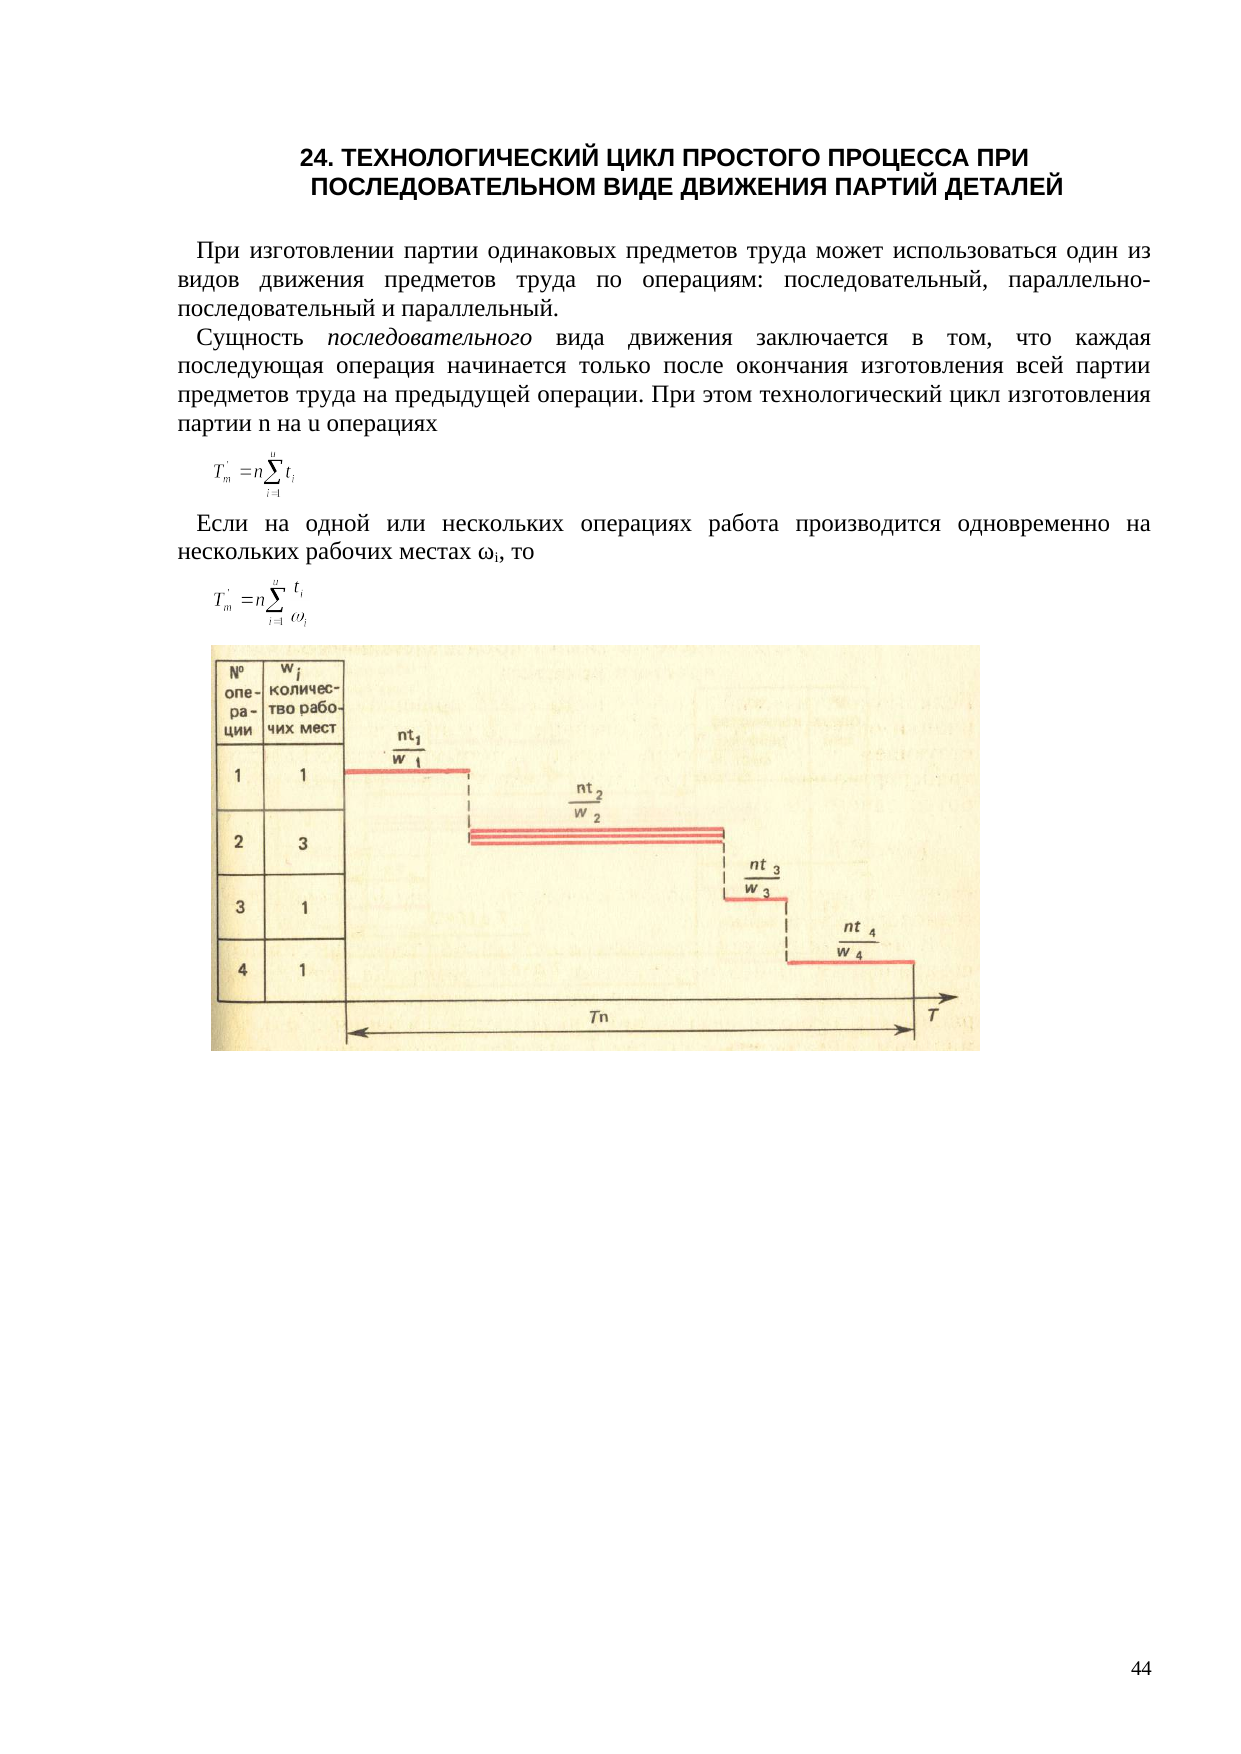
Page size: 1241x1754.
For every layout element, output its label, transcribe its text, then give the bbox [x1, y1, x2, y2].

text Сущность последовательного вида движения заключается в том, что каждая последующая операция начинается только после окончания изготовления всей партии предметов труда на предыдущей операции. При этом технологический цикл изготовления партии n на u операциях [177, 322, 1152, 437]
picture [211, 645, 980, 1051]
subtitle 24. ТЕХНОЛОГИЧЕСКИЙ ЦИКЛ ПРОСТОГО ПРОЦЕССА ПРИ ПОСЛЕДОВАТЕЛЬНОМ ВИДЕ ДВИЖЕНИЯ ПАРТИЙ ДЕТАЛЕЙ [177, 143, 1152, 201]
text Если на одной или нескольких операциях работа производится одновременно на нескольких рабочих местах ωi, то [177, 508, 1152, 565]
text При изготовлении партии одинаковых предметов труда может использоваться один из видов движения предметов труда по операциям: последовательный, параллельно-последовательный и параллельный. [177, 236, 1152, 322]
